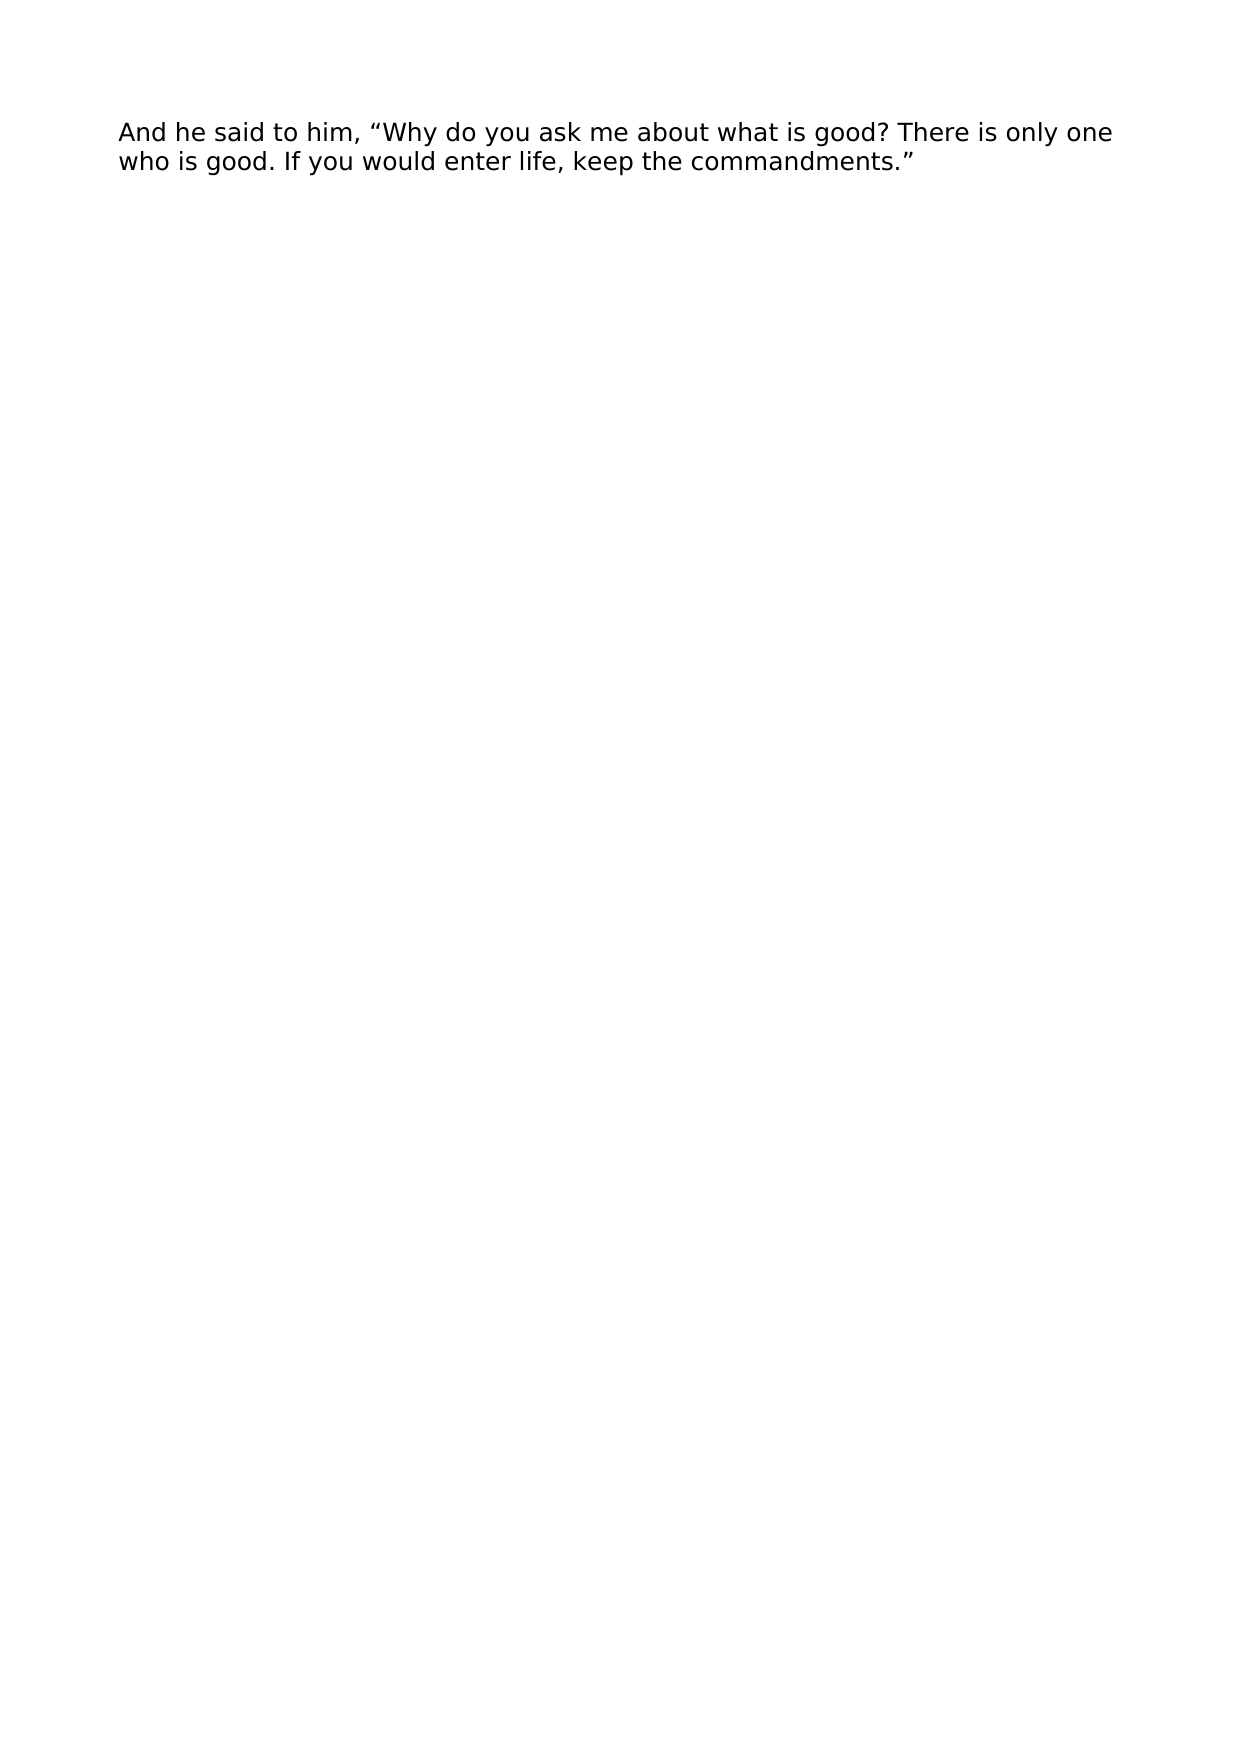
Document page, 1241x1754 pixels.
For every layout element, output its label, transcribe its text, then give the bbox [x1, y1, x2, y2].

text And he said to him, “Why do you ask me about what is good? There is only one who is good. If you would enter life, keep the commandments.” [118, 118, 1122, 176]
